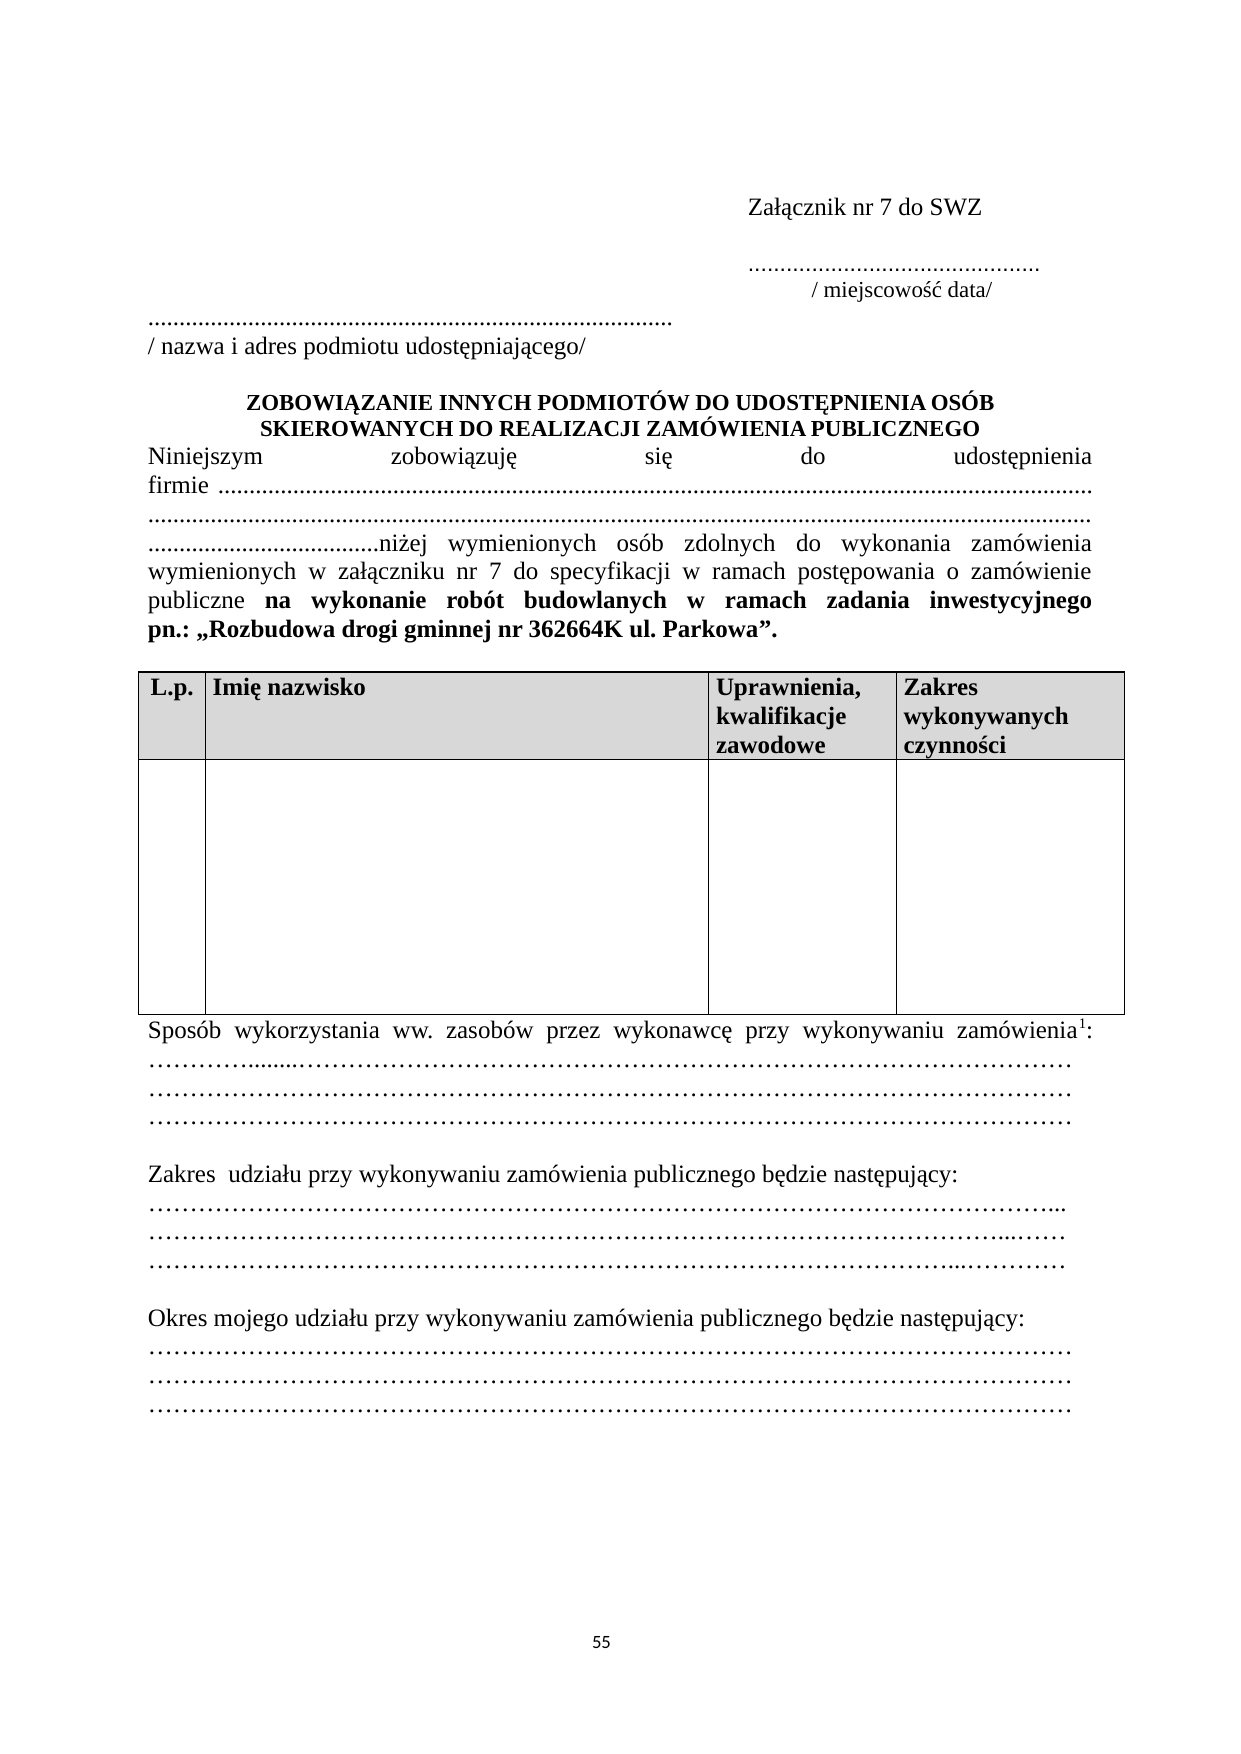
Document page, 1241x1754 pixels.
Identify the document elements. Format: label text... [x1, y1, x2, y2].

text / miejscowość data/ [738, 276, 1093, 302]
table_cell [709, 760, 896, 1014]
text .................................................................................... [148, 302, 1093, 331]
text ZOBOWIĄZANIE INNYCH PODMIOTÓW DO UDOSTĘPNIENIA OSÓB SKIEROWANYCH DO REALIZACJI ZAMÓWIENIA PUBLICZNEGO [148, 389, 1093, 441]
text Sposób wykorzystania ww. zasobów przez wykonawcę przy wykonywaniu zamówienia1: …………........………………………………………………………………………………… [148, 1015, 1093, 1073]
table_cell [897, 760, 1124, 1014]
text Zakres udziału przy wykonywaniu zamówienia publicznego będzie następujący: [148, 1159, 1093, 1188]
text ………………………………………………………………………………………………… [148, 1389, 1093, 1418]
text .............................................. [148, 250, 1093, 276]
text ………………………………………………………………………………………………… [148, 1073, 1093, 1101]
table_header Zakres wykonywanych czynności [897, 673, 1124, 759]
text ………………………………………………………………………………………………... [148, 1188, 1093, 1216]
table_header L.p. [139, 673, 205, 759]
table_cell [139, 760, 205, 1014]
text ……………………………………………………………………………………...………… [148, 1245, 1093, 1274]
text Niniejszym zobowiązuję się do udostępnienia firmie ........................................................................................................................................................................................................................................................................................................................................niżej wymienionych osób zdolnych do wykonania zamówienia wymienionych w załączniku nr 7 do specyfikacji w ramach postępowania o zamówienie publiczne na wykonanie robót budowlanych w ramach zadania inwestycyjnego pn.: „Rozbudowa drogi gminnej nr 362664K ul. Parkowa”. [148, 441, 1093, 643]
table_cell [206, 760, 708, 1014]
text ………………………………………………………………………………………………… [148, 1101, 1093, 1130]
text Załącznik nr 7 do SWZ [148, 192, 1093, 221]
text ………………………………………………………………………………………………… [148, 1331, 1093, 1360]
text / nazwa i adres podmiotu udostępniającego/ [148, 331, 1093, 360]
text ………………………………………………………………………………………………… [148, 1360, 1093, 1389]
table_header Imię nazwisko [206, 673, 708, 759]
text Okres mojego udziału przy wykonywaniu zamówienia publicznego będzie następujący: [148, 1303, 1093, 1331]
text …………………………………………………………………………………………...…… [148, 1216, 1093, 1245]
table_header Uprawnienia, kwalifikacje zawodowe [709, 673, 896, 759]
